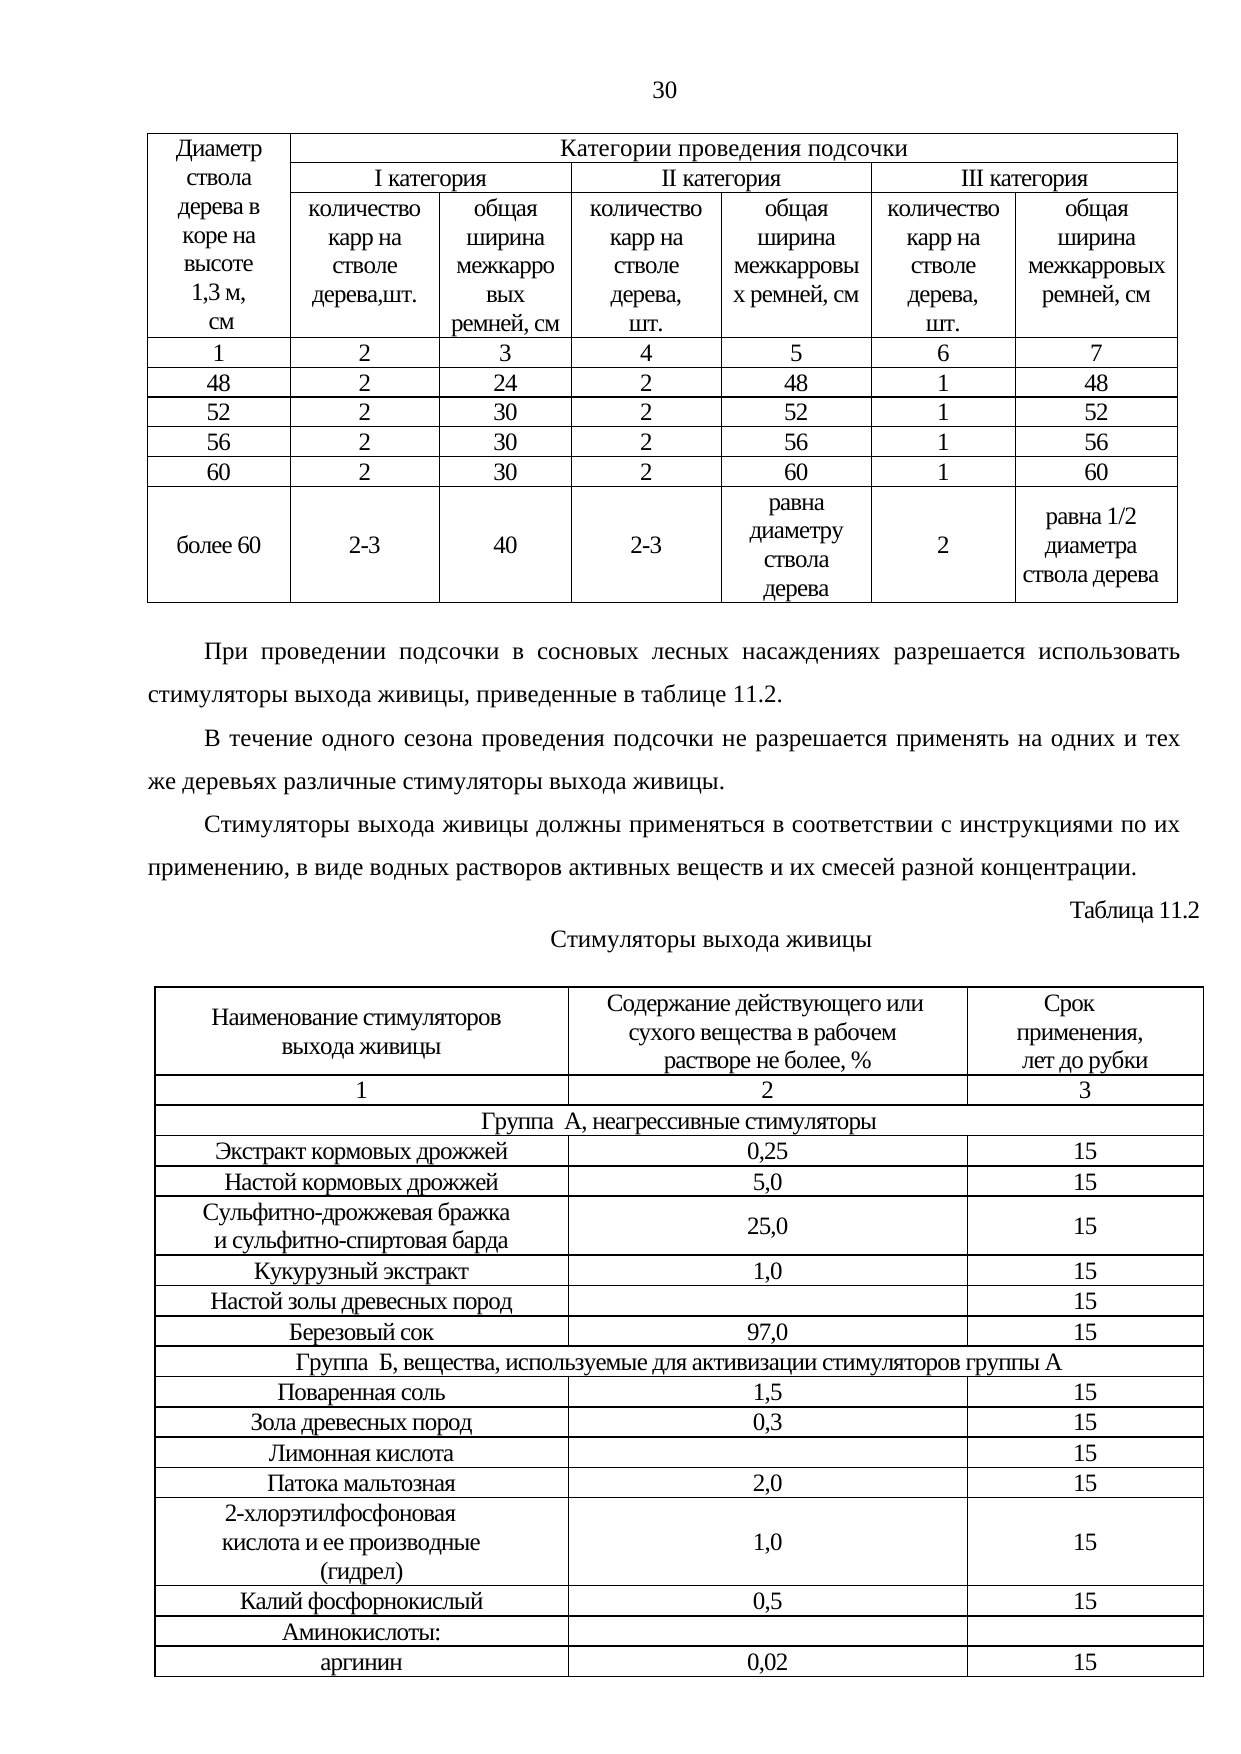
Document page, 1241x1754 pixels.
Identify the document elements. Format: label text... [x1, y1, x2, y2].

table_cell 1 [156, 1076, 568, 1104]
table_cell III категория [872, 163, 1177, 192]
table_cell 0,5 [569, 1586, 967, 1615]
table_cell Настой золы древесных пород [156, 1286, 568, 1315]
table_cell 15 [968, 1498, 1203, 1585]
table_cell 2 [291, 398, 439, 426]
table_cell 52 [1016, 398, 1177, 426]
table_cell 15 [968, 1438, 1203, 1467]
table_cell Сульфитно-дрожжевая бражка и сульфитно-спиртовая барда [156, 1197, 568, 1254]
table_cell 56 [148, 427, 290, 456]
table_cell 15 [968, 1468, 1203, 1497]
table_cell 4 [572, 338, 721, 367]
table_cell равна 1/2 диаметра ствола дерева [1016, 487, 1177, 602]
table_cell [569, 1438, 967, 1467]
table_cell Аминокислоты: [156, 1617, 568, 1645]
table_cell Поваренная соль [156, 1377, 568, 1406]
table_cell 25,0 [569, 1197, 967, 1254]
table_cell 1,0 [569, 1498, 967, 1585]
table_cell 15 [968, 1197, 1203, 1254]
table_cell 2 [572, 398, 721, 426]
table_cell Настой кормовых дрожжей [156, 1167, 568, 1195]
table_cell количество карр на стволе дерева,шт. [291, 193, 439, 337]
table_cell 2 [291, 427, 439, 456]
table_header Содержание действующего или сухого вещества в рабочем растворе не более, % [569, 988, 967, 1074]
table_cell 15 [968, 1136, 1203, 1165]
table_cell Кукурузный экстракт [156, 1256, 568, 1285]
table_header Категории проведения подсочки [291, 134, 1177, 162]
table_cell Лимонная кислота [156, 1438, 568, 1467]
table_cell 0,3 [569, 1408, 967, 1436]
table_cell 2 [291, 368, 439, 396]
table_cell 48 [722, 368, 871, 396]
table_cell 1 [148, 338, 290, 367]
table_cell 15 [968, 1256, 1203, 1285]
table_cell 1 [872, 368, 1015, 396]
table_cell 2-3 [572, 487, 721, 602]
table_cell количество карр на стволе дерева, шт. [572, 193, 721, 337]
table_header Диаметр ствола дерева в коре на высоте 1,3 м, см [148, 134, 290, 337]
table_cell 0,25 [569, 1136, 967, 1165]
table_cell 1,5 [569, 1377, 967, 1406]
table_cell равна диаметру ствола дерева [722, 487, 871, 602]
table_cell [968, 1617, 1203, 1645]
table_cell 1 [872, 427, 1015, 456]
table_cell 48 [148, 368, 290, 396]
table_cell 15 [968, 1377, 1203, 1406]
table_cell 2-хлорэтилфосфоновая кислота и ее производные (гидрел) [156, 1498, 568, 1585]
table_cell 2 [291, 338, 439, 367]
table_cell 52 [722, 398, 871, 426]
table_cell II категория [572, 163, 871, 192]
table_cell 2 [569, 1076, 967, 1104]
table_cell 1 [872, 457, 1015, 486]
table_cell 2 [572, 457, 721, 486]
table_cell общая ширина межкарровых ремней, см [440, 193, 571, 337]
table_cell 40 [440, 487, 571, 602]
table_cell 48 [1016, 368, 1177, 396]
table_cell 15 [968, 1647, 1203, 1676]
table_cell 52 [148, 398, 290, 426]
table_cell 15 [968, 1286, 1203, 1315]
table_cell 7 [1016, 338, 1177, 367]
table_cell 15 [968, 1586, 1203, 1615]
table_cell 15 [968, 1167, 1203, 1195]
table_cell количество карр на стволе дерева, шт. [872, 193, 1015, 337]
table_cell Березовый сок [156, 1317, 568, 1345]
table_cell 2 [572, 368, 721, 396]
table_cell 1 [872, 398, 1015, 426]
table_cell 2,0 [569, 1468, 967, 1497]
table_header Срок применения, лет до рубки [968, 988, 1203, 1074]
table_cell 24 [440, 368, 571, 396]
table_cell Калий фосфорнокислый [156, 1586, 568, 1615]
text Таблица 11.2 [148, 895, 1201, 924]
table_cell Группа А, неагрессивные стимуляторы [156, 1106, 1203, 1135]
table_cell 15 [968, 1317, 1203, 1345]
table_cell общая ширина межкарровых ремней, см [1016, 193, 1177, 337]
table_cell аргинин [156, 1647, 568, 1676]
table_cell 1,0 [569, 1256, 967, 1285]
table_cell 3 [968, 1076, 1203, 1104]
table_cell 30 [440, 398, 571, 426]
table_cell 0,02 [569, 1647, 967, 1676]
table_cell 2 [872, 487, 1015, 602]
table_cell Группа Б, вещества, используемые для активизации стимуляторов группы А [156, 1347, 1203, 1376]
table_cell 56 [722, 427, 871, 456]
text При проведении подсочки в сосновых лесных насаждениях разрешается использовать стимуляторы выхода живицы, приведенные в таблице 11.2. [148, 636, 1181, 708]
table_cell 2 [572, 427, 721, 456]
text Стимуляторы выхода живицы должны применяться в соответствии с инструкциями по их применению, в виде водных растворов активных веществ и их смесей разной концентрации. [148, 809, 1181, 881]
table_cell общая ширина межкарровых ремней, см [722, 193, 871, 337]
table_cell 60 [148, 457, 290, 486]
table_header Наименование стимуляторов выхода живицы [156, 988, 568, 1074]
table_cell Экстракт кормовых дрожжей [156, 1136, 568, 1165]
table_cell 30 [440, 427, 571, 456]
table_cell [569, 1617, 967, 1645]
table_cell 60 [722, 457, 871, 486]
text Стимуляторы выхода живицы [148, 924, 1201, 953]
table_cell 5 [722, 338, 871, 367]
table_cell [569, 1286, 967, 1315]
table_cell I категория [291, 163, 571, 192]
table_cell 56 [1016, 427, 1177, 456]
table_cell 3 [440, 338, 571, 367]
table_cell 2-3 [291, 487, 439, 602]
table_cell 30 [440, 457, 571, 486]
table_cell 60 [1016, 457, 1177, 486]
table_cell Патока мальтозная [156, 1468, 568, 1497]
table_cell более 60 [148, 487, 290, 602]
text В течение одного сезона проведения подсочки не разрешается применять на одних и тех же деревьях различные стимуляторы выхода живицы. [148, 723, 1181, 794]
table_cell 97,0 [569, 1317, 967, 1345]
table_cell 15 [968, 1408, 1203, 1436]
table_cell 5,0 [569, 1167, 967, 1195]
table_cell Зола древесных пород [156, 1408, 568, 1436]
table_cell 2 [291, 457, 439, 486]
table_cell 6 [872, 338, 1015, 367]
